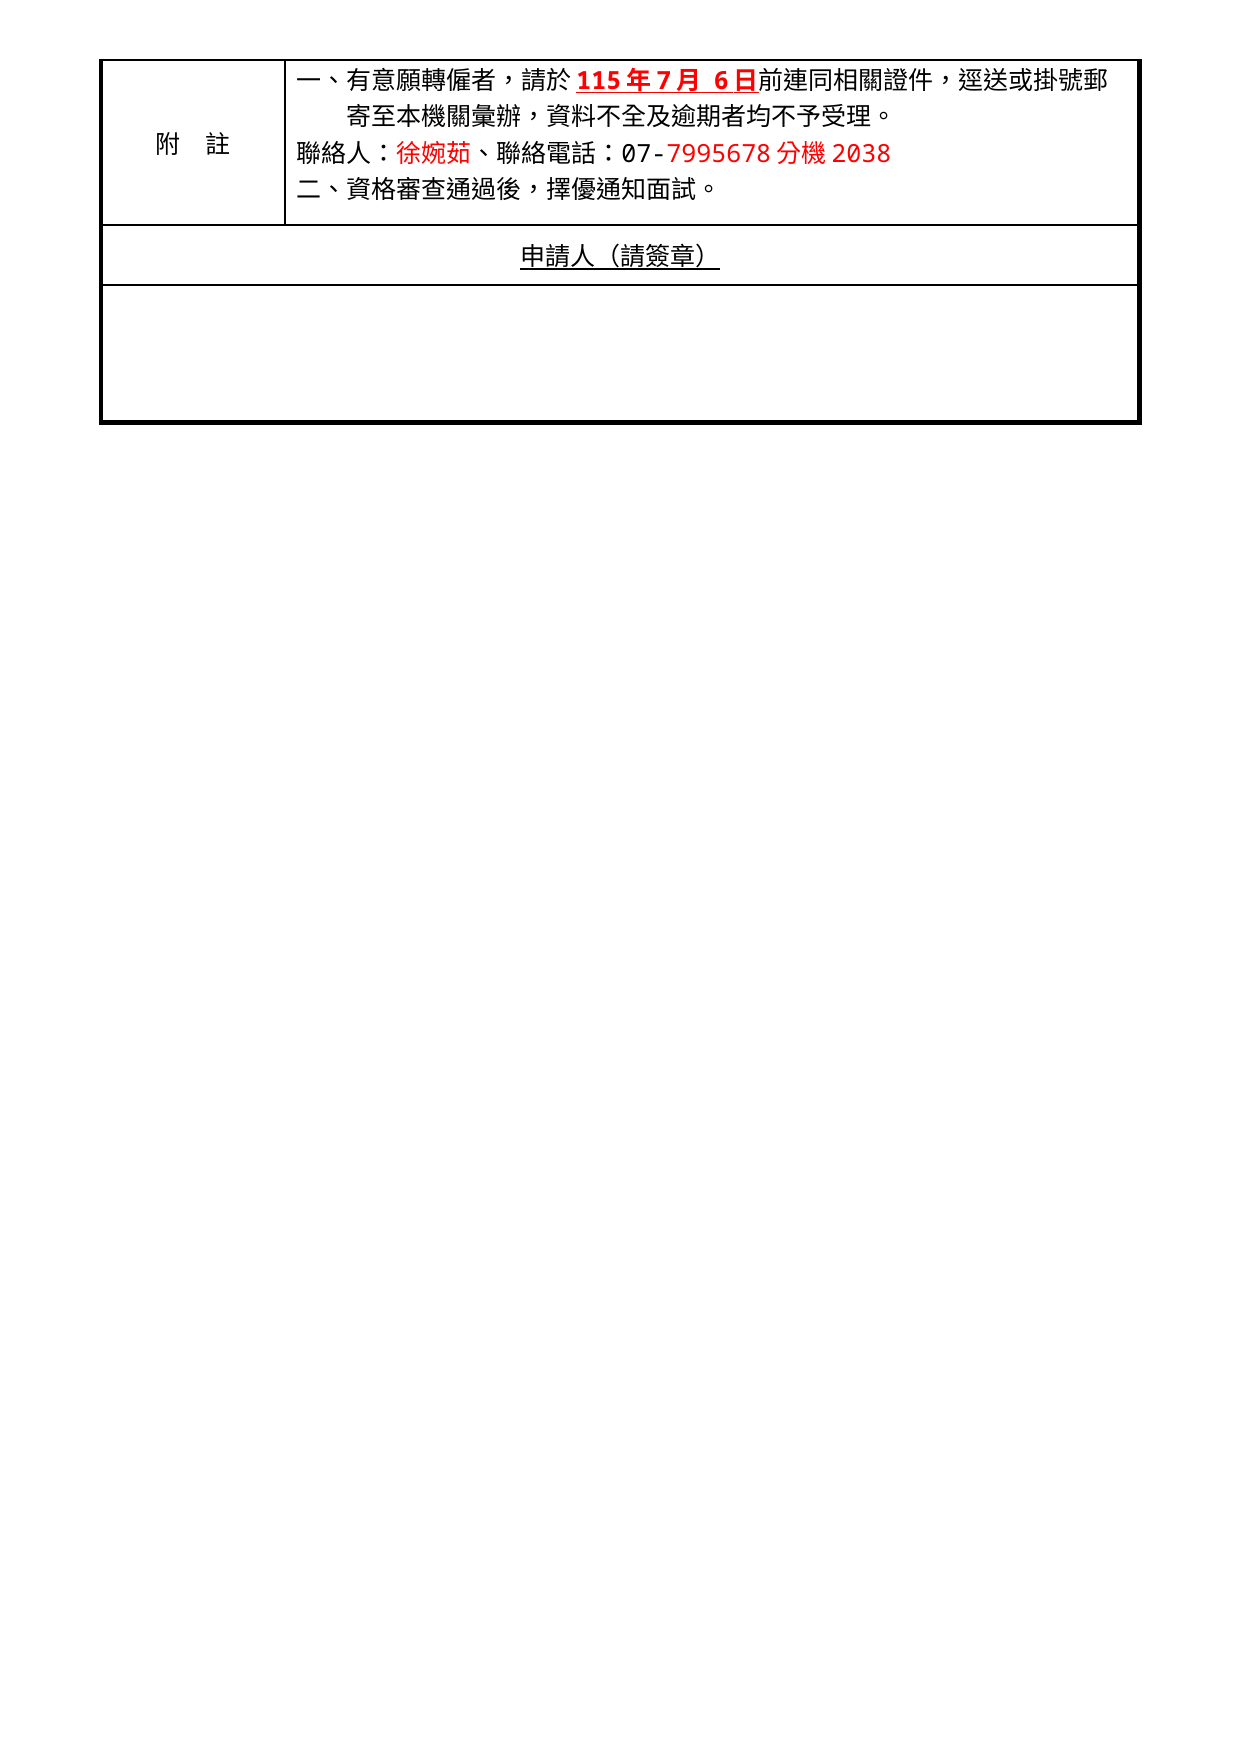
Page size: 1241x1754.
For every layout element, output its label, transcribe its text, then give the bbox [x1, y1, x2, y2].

table_cell 附 註 [103, 61, 284, 224]
table_cell 一、有意願轉僱者，請於115年7月 6日前連同相關證件，逕送或掛號郵寄至本機關彙辦，資料不全及逾期者均不予受理。 聯絡人：徐婉茹、聯絡電話：07-7995678分機2038 二、資格審查通過後，擇優通知面試。 [286, 61, 1137, 224]
table_cell [103, 286, 1137, 420]
table_cell 申請人（請簽章） [103, 226, 1137, 284]
